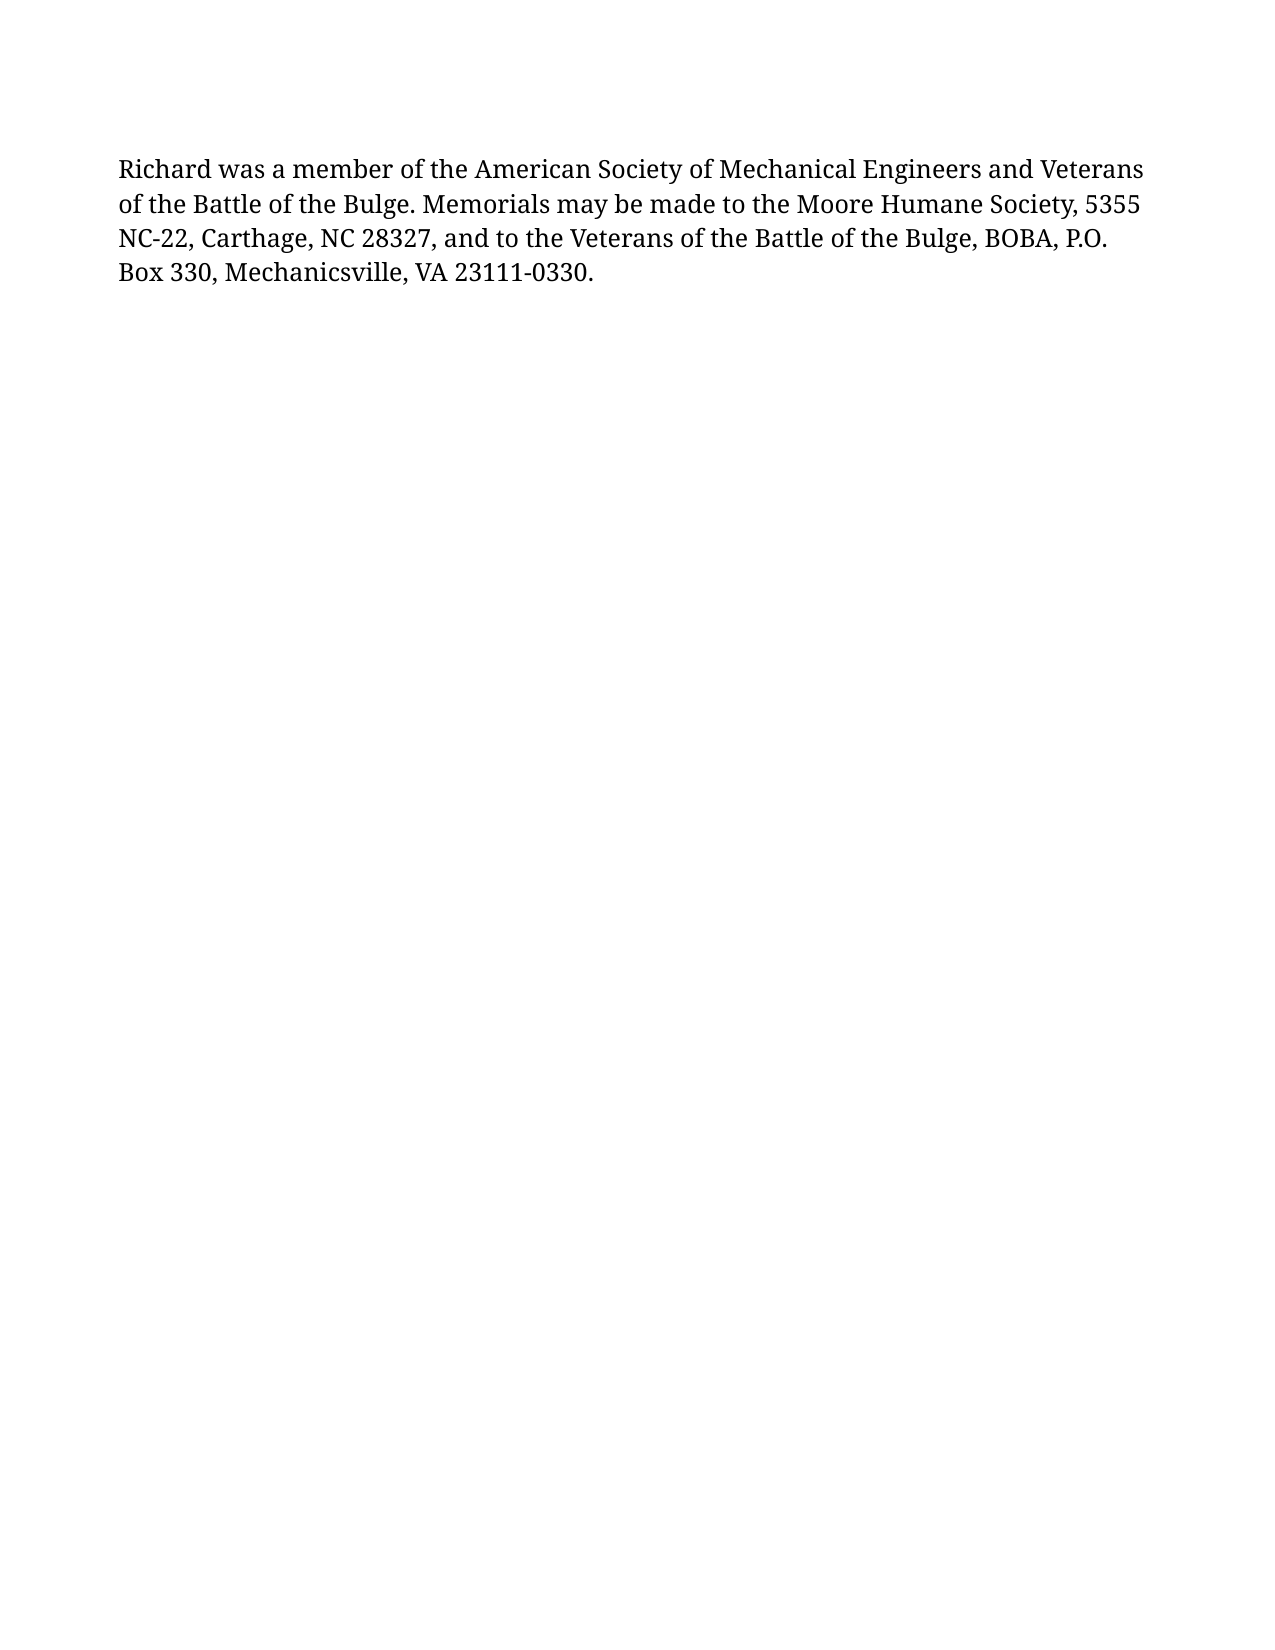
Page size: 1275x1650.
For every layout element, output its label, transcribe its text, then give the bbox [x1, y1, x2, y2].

text Richard was a member of the American Society of Mechanical Engineers and Veterans of the Battle of the Bulge. Memorials may be made to the Moore Humane Society, 5355 NC-22, Carthage, NC 28327, and to the Veterans of the Battle of the Bulge, BOBA, P.O. Box 330, Mechanicsville, VA 23111-0330. [118, 152, 1157, 288]
